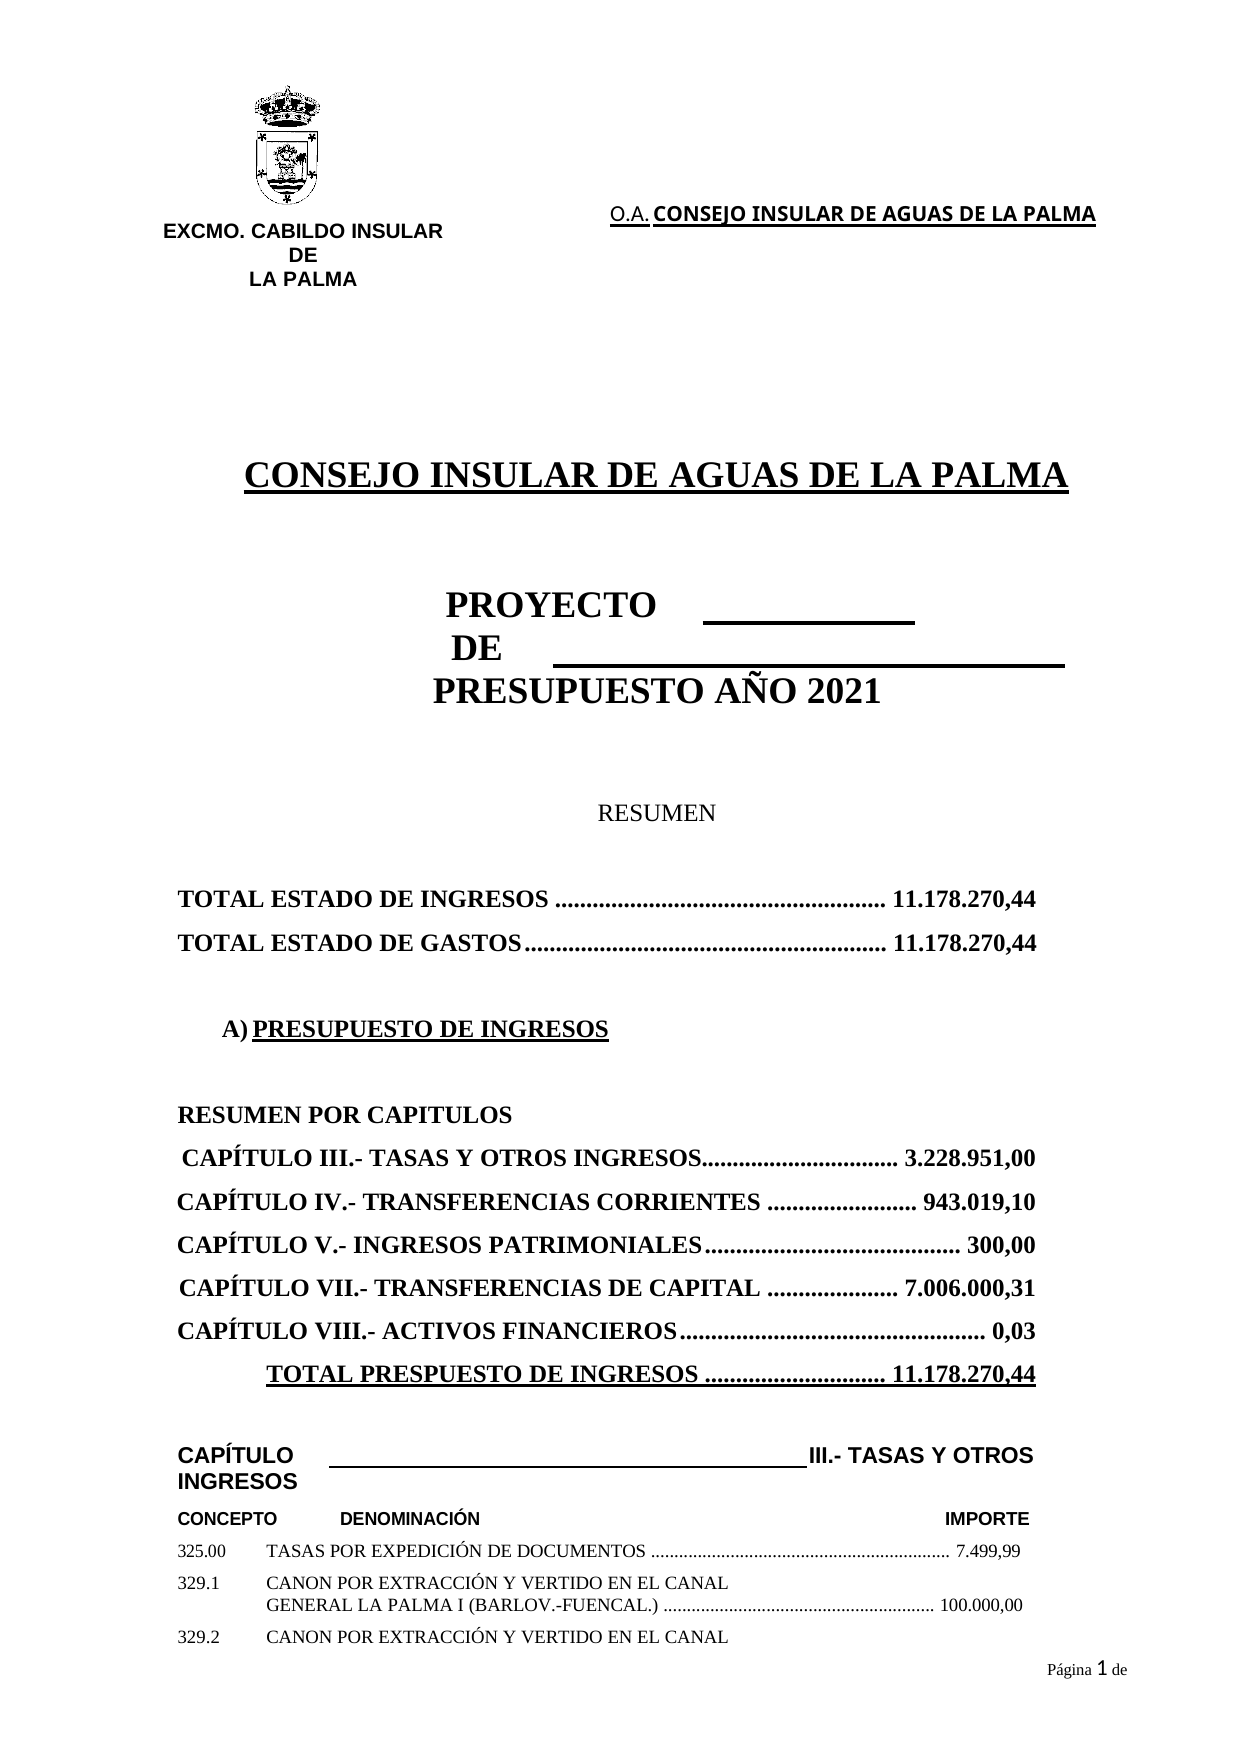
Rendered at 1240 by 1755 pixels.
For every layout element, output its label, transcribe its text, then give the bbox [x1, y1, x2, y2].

subtitle CAPÍTULO III.- TASAS Y OTROS INGRESOS [177, 1442, 1148, 1494]
list CANON POR EXTRACCIÓN Y VERTIDO EN EL CANAL [177, 1626, 1148, 1648]
text TOTAL ESTADO DE GASTOS.......................................................... 11.178.270,44 [177, 928, 1148, 956]
text DE PRESUPUESTO AÑO 2021 [402, 625, 912, 712]
text RESUMEN [402, 798, 912, 826]
list CANON POR EXTRACCIÓN Y VERTIDO EN EL CANAL [177, 1572, 1148, 1594]
list CONSEJO INSULAR DE AGUAS DE LA PALMA [610, 199, 1148, 228]
text CAPÍTULO IV.- TRANSFERENCIAS CORRIENTES ........................ 943.019,10 CAPÍTULO V.- INGRESOS PATRIMONIALES......................................... 300,00 CAPÍTULO VII.- TRANSFERENCIAS DE CAPITAL ..................... 7.006.000,31 CAPÍTULO VIII.- ACTIVOS FINANCIEROS................................................. 0,03 TOTAL PRESPUESTO DE INGRESOS ............................. 11.178.270,44 [152, 1187, 1036, 1388]
list PRESUPUESTO DE INGRESOS [222, 1014, 1148, 1043]
text LA PALMA [163, 267, 443, 291]
text 325.00 TASAS POR EXPEDICIÓN DE DOCUMENTOS ................................................................ 7.499,99 [177, 1540, 1148, 1562]
text GENERAL LA PALMA I (BARLOV.-FUENCAL.) .......................................................... 100.000,00 [266, 1594, 1148, 1616]
subtitle TOTAL ESTADO DE INGRESOS ..................................................... 11.178.270,44 [177, 884, 1148, 913]
text CONSEJO INSULAR DE AGUAS DE LA PALMA [243, 453, 1148, 496]
text CAPÍTULO III.- TASAS Y OTROS INGRESOS................................ 3.228.951,00 [152, 1143, 1036, 1172]
text RESUMEN POR CAPITULOS [177, 1100, 1148, 1129]
subtitle CONCEPTO DENOMINACIÓN IMPORTE [177, 1508, 1148, 1529]
text EXCMO. CABILDO INSULAR DE [162, 219, 443, 267]
text PROYECTO [402, 582, 912, 625]
